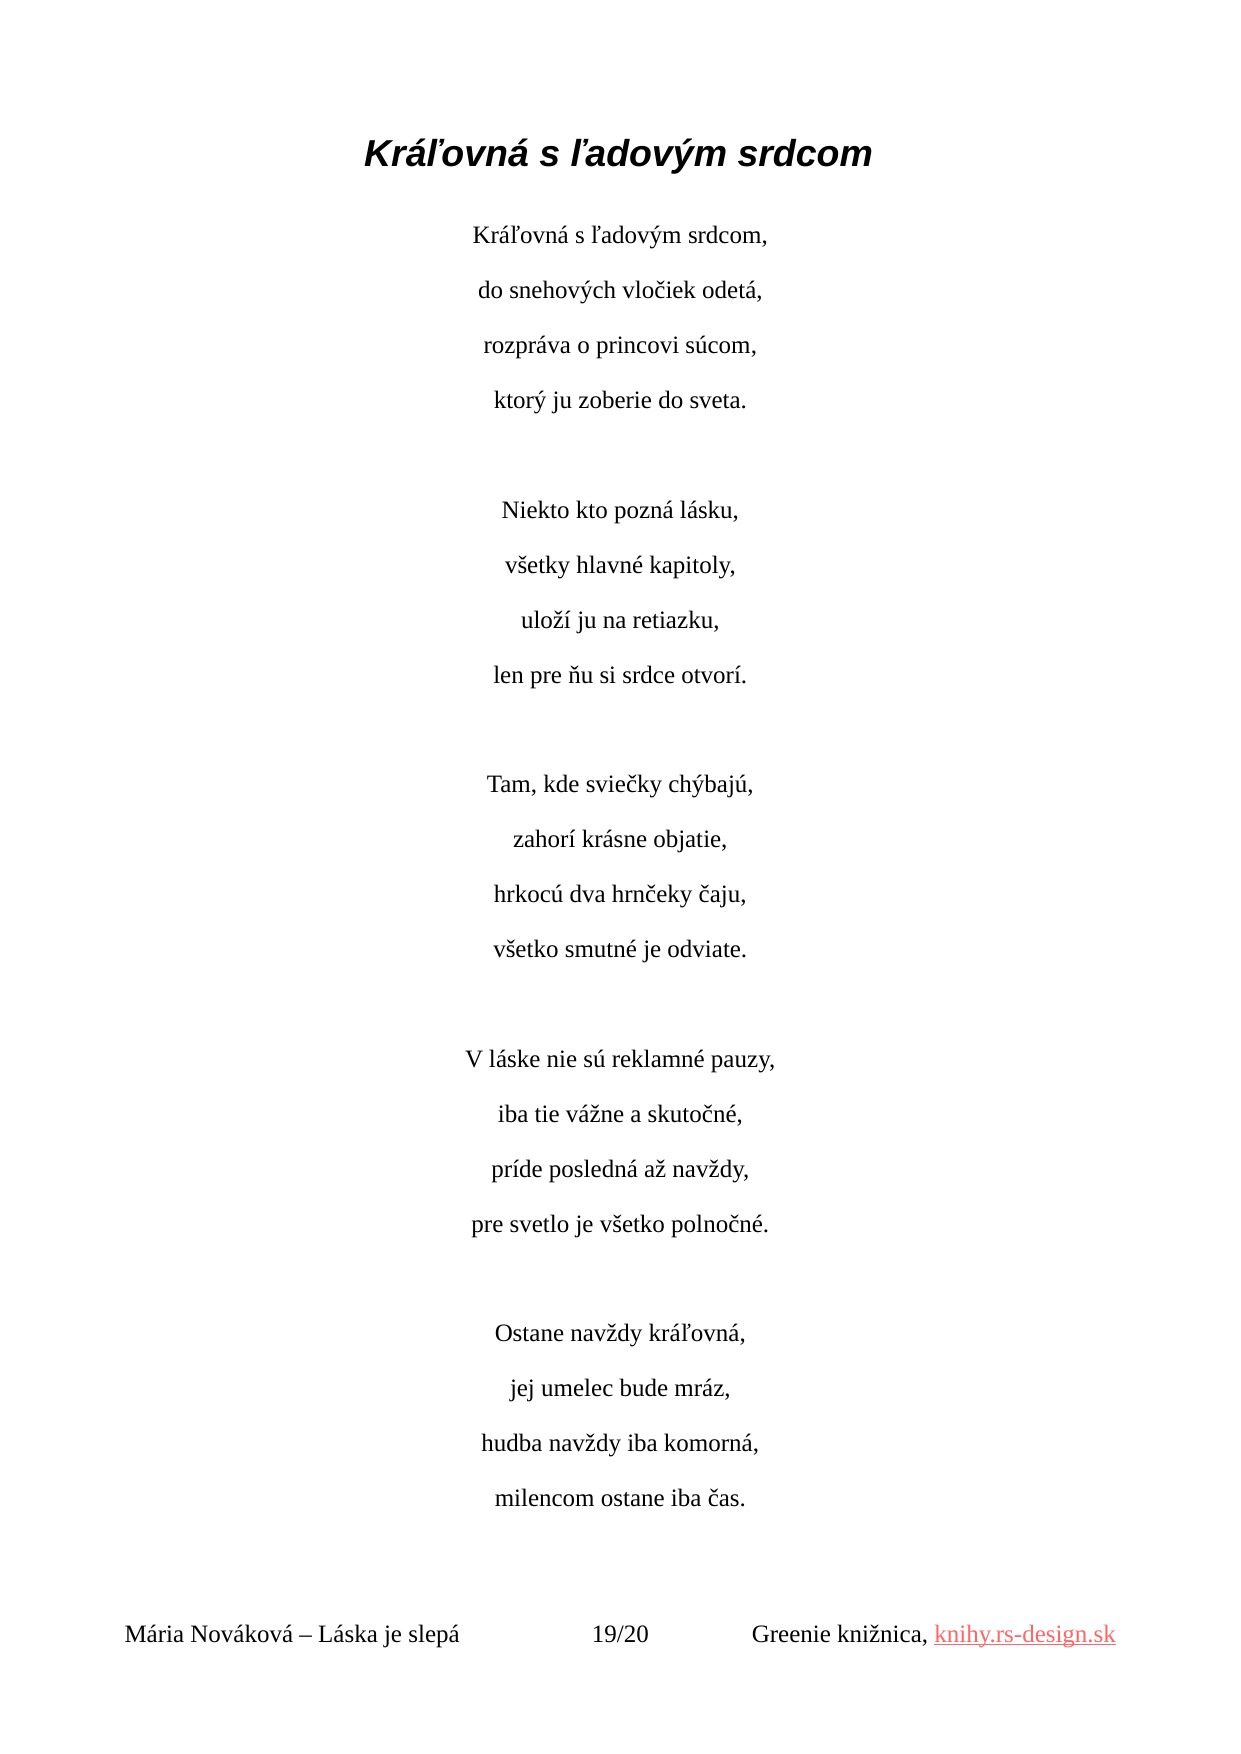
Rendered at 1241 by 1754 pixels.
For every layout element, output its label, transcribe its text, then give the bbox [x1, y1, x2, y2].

text milencom ostane iba čas. [106, 1483, 1134, 1512]
text len pre ňu si srdce otvorí. [106, 660, 1134, 688]
text Kráľovná s ľadovým srdcom, [106, 221, 1134, 249]
text príde posledná až navždy, [106, 1154, 1134, 1182]
text Ostane navždy kráľovná, [106, 1318, 1134, 1347]
text Niekto kto pozná lásku, [106, 495, 1134, 524]
text V láske nie sú reklamné pauzy, [106, 1044, 1134, 1073]
text hudba navždy iba komorná, [106, 1428, 1134, 1457]
text ktorý ju zoberie do sveta. [106, 385, 1134, 414]
text všetko smutné je odviate. [106, 934, 1134, 963]
text do snehových vločiek odetá, [106, 275, 1134, 304]
text rozpráva o princovi súcom, [106, 330, 1134, 359]
subtitle Kráľovná s ľadovým srdcom [106, 131, 1134, 174]
text zahorí krásne objatie, [106, 824, 1134, 853]
text uloží ju na retiazku, [106, 605, 1134, 633]
text pre svetlo je všetko polnočné. [106, 1209, 1134, 1237]
text hrkocú dva hrnčeky čaju, [106, 879, 1134, 908]
text iba tie vážne a skutočné, [106, 1099, 1134, 1128]
text všetky hlavné kapitoly, [106, 550, 1134, 579]
text jej umelec bude mráz, [106, 1373, 1134, 1402]
text Tam, kde sviečky chýbajú, [106, 769, 1134, 798]
